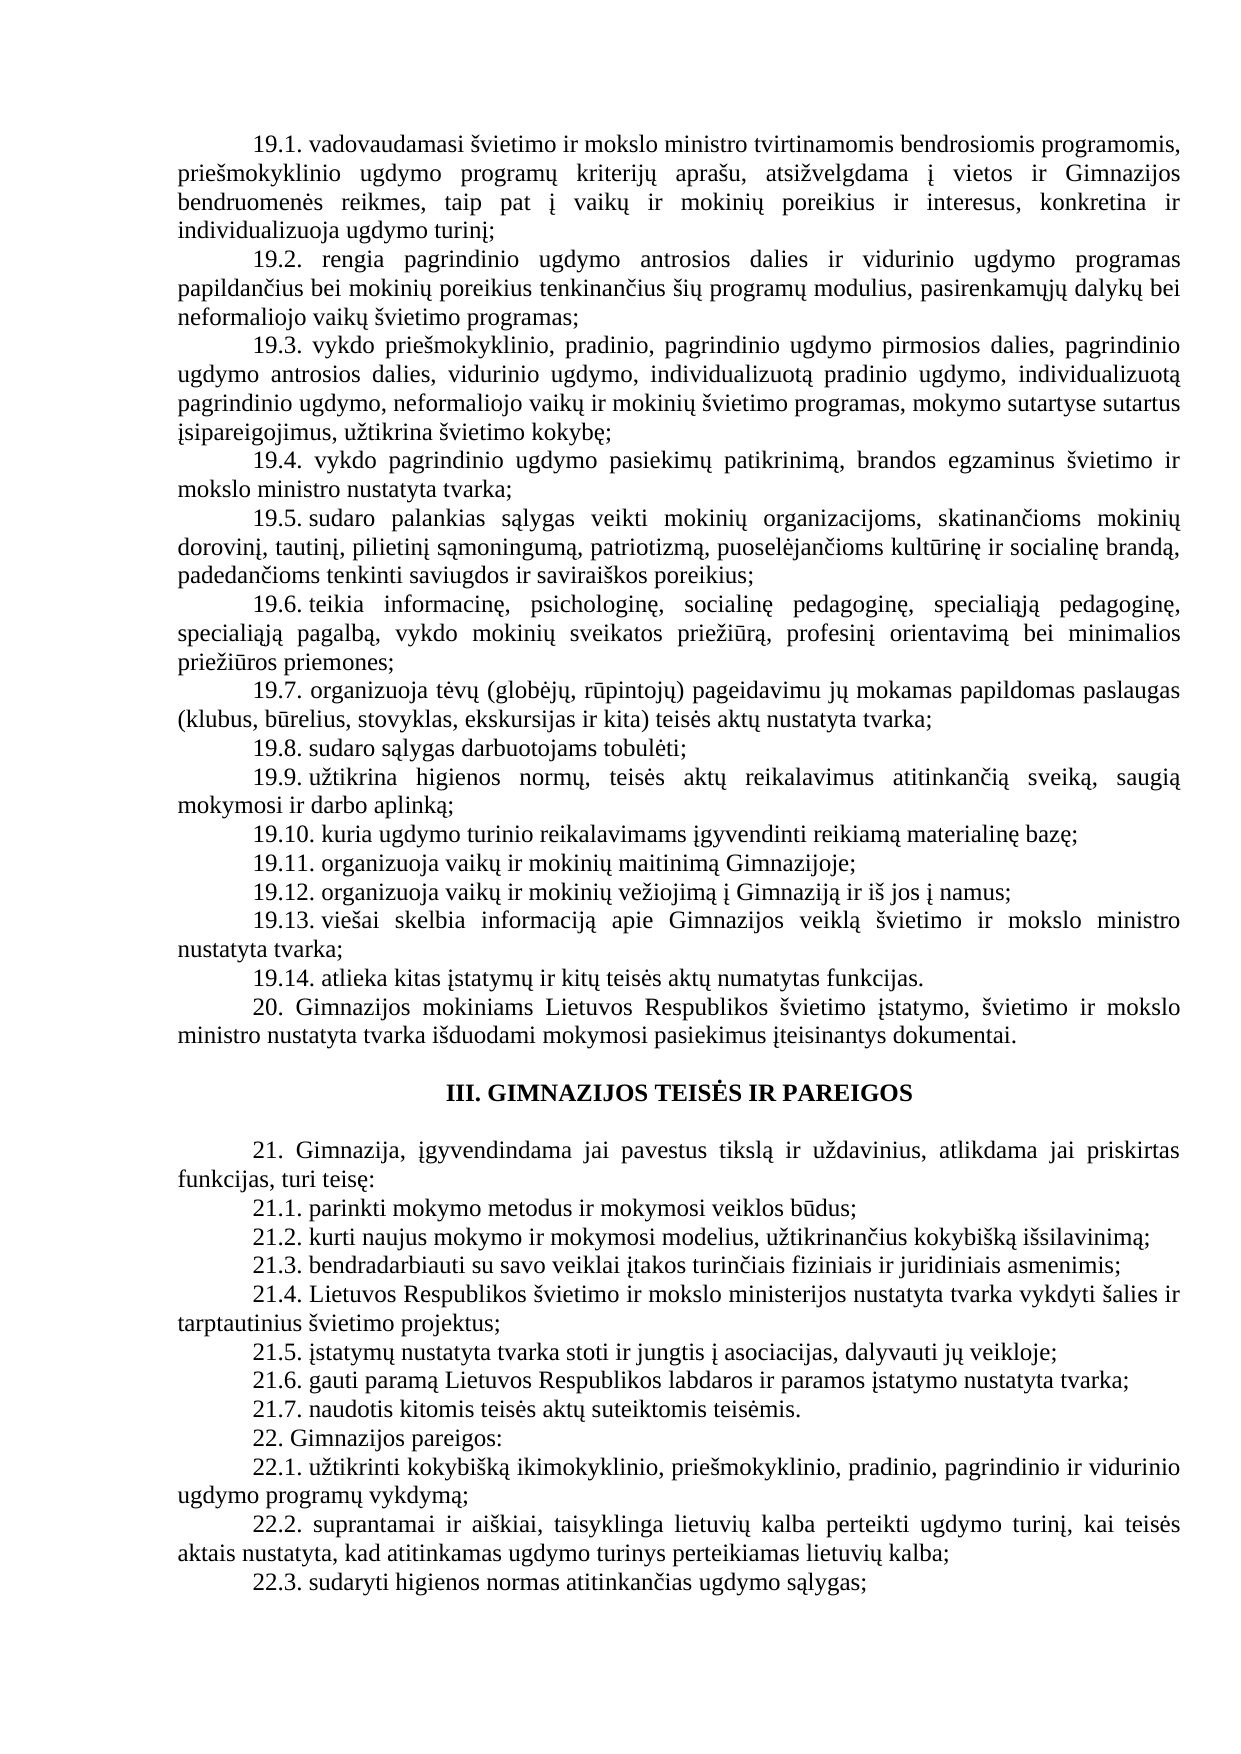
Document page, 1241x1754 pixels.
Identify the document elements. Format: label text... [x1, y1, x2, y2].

text 19.2. rengia pagrindinio ugdymo antrosios dalies ir vidurinio ugdymo programas papildančius bei mokinių poreikius tenkinančius šių programų modulius, pasirenkamųjų dalykų bei neformaliojo vaikų švietimo programas; [177, 244, 1181, 330]
text 21. Gimnazija, įgyvendindama jai pavestus tikslą ir uždavinius, atlikdama jai priskirtas funkcijas, turi teisę: [177, 1135, 1181, 1193]
text 19.6. teikia informacinę, psichologinę, socialinę pedagoginę, specialiąją pedagoginę, specialiąją pagalbą, vykdo mokinių sveikatos priežiūrą, profesinį orientavimą bei minimalios priežiūros priemones; [177, 589, 1181, 675]
text 22.2. suprantamai ir aiškiai, taisyklinga lietuvių kalba perteikti ugdymo turinį, kai teisės aktais nustatyta, kad atitinkamas ugdymo turinys perteikiamas lietuvių kalba; [177, 1509, 1181, 1567]
text 19.10. kuria ugdymo turinio reikalavimams įgyvendinti reikiamą materialinę bazę; [177, 819, 1181, 848]
text 19.3. vykdo priešmokyklinio, pradinio, pagrindinio ugdymo pirmosios dalies, pagrindinio ugdymo antrosios dalies, vidurinio ugdymo, individualizuotą pradinio ugdymo, individualizuotą pagrindinio ugdymo, neformaliojo vaikų ir mokinių švietimo programas, mokymo sutartyse sutartus įsipareigojimus, užtikrina švietimo kokybę; [177, 330, 1181, 445]
text 19.7. organizuoja tėvų (globėjų, rūpintojų) pageidavimu jų mokamas papildomas paslaugas (klubus, būrelius, stovyklas, ekskursijas ir kita) teisės aktų nustatyta tvarka; [177, 675, 1181, 733]
text 22.3. sudaryti higienos normas atitinkančias ugdymo sąlygas; [177, 1567, 1181, 1595]
text 21.5. įstatymų nustatyta tvarka stoti ir jungtis į asociacijas, dalyvauti jų veikloje; [177, 1337, 1181, 1365]
text 19.12. organizuoja vaikų ir mokinių vežiojimą į Gimnaziją ir iš jos į namus; [177, 877, 1181, 905]
text 19.5. sudaro palankias sąlygas veikti mokinių organizacijoms, skatinančioms mokinių dorovinį, tautinį, pilietinį sąmoningumą, patriotizmą, puoselėjančioms kultūrinę ir socialinę brandą, padedančioms tenkinti saviugdos ir saviraiškos poreikius; [177, 503, 1181, 589]
text 19.1. vadovaudamasi švietimo ir mokslo ministro tvirtinamomis bendrosiomis programomis, priešmokyklinio ugdymo programų kriterijų aprašu, atsižvelgdama į vietos ir Gimnazijos bendruomenės reikmes, taip pat į vaikų ir mokinių poreikius ir interesus, konkretina ir individualizuoja ugdymo turinį; [177, 129, 1181, 244]
text 19.14. atlieka kitas įstatymų ir kitų teisės aktų numatytas funkcijas. [177, 963, 1181, 992]
text 22.1. užtikrinti kokybišką ikimokyklinio, priešmokyklinio, pradinio, pagrindinio ir vidurinio ugdymo programų vykdymą; [177, 1452, 1181, 1509]
text 21.2. kurti naujus mokymo ir mokymosi modelius, užtikrinančius kokybišką išsilavinimą; [177, 1222, 1181, 1250]
text 21.1. parinkti mokymo metodus ir mokymosi veiklos būdus; [177, 1193, 1181, 1222]
text 19.13. viešai skelbia informaciją apie Gimnazijos veiklą švietimo ir mokslo ministro nustatyta tvarka; [177, 905, 1181, 963]
text 21.7. naudotis kitomis teisės aktų suteiktomis teisėmis. [177, 1394, 1181, 1423]
text 20. Gimnazijos mokiniams Lietuvos Respublikos švietimo įstatymo, švietimo ir mokslo ministro nustatyta tvarka išduodami mokymosi pasiekimus įteisinantys dokumentai. [177, 992, 1181, 1049]
text 22. Gimnazijos pareigos: [177, 1423, 1181, 1452]
text 19.8. sudaro sąlygas darbuotojams tobulėti; [177, 733, 1181, 762]
text 21.6. gauti paramą Lietuvos Respublikos labdaros ir paramos įstatymo nustatyta tvarka; [177, 1365, 1181, 1394]
text 21.3. bendradarbiauti su savo veiklai įtakos turinčiais fiziniais ir juridiniais asmenimis; [177, 1250, 1181, 1279]
text 19.9. užtikrina higienos normų, teisės aktų reikalavimus atitinkančią sveiką, saugią mokymosi ir darbo aplinką; [177, 762, 1181, 819]
text 19.4. vykdo pagrindinio ugdymo pasiekimų patikrinimą, brandos egzaminus švietimo ir mokslo ministro nustatyta tvarka; [177, 445, 1181, 503]
text III. GIMNAZIJOS TEISĖS IR PAREIGOS [177, 1078, 1181, 1107]
text 19.11. organizuoja vaikų ir mokinių maitinimą Gimnazijoje; [177, 848, 1181, 877]
text 21.4. Lietuvos Respublikos švietimo ir mokslo ministerijos nustatyta tvarka vykdyti šalies ir tarptautinius švietimo projektus; [177, 1279, 1181, 1337]
